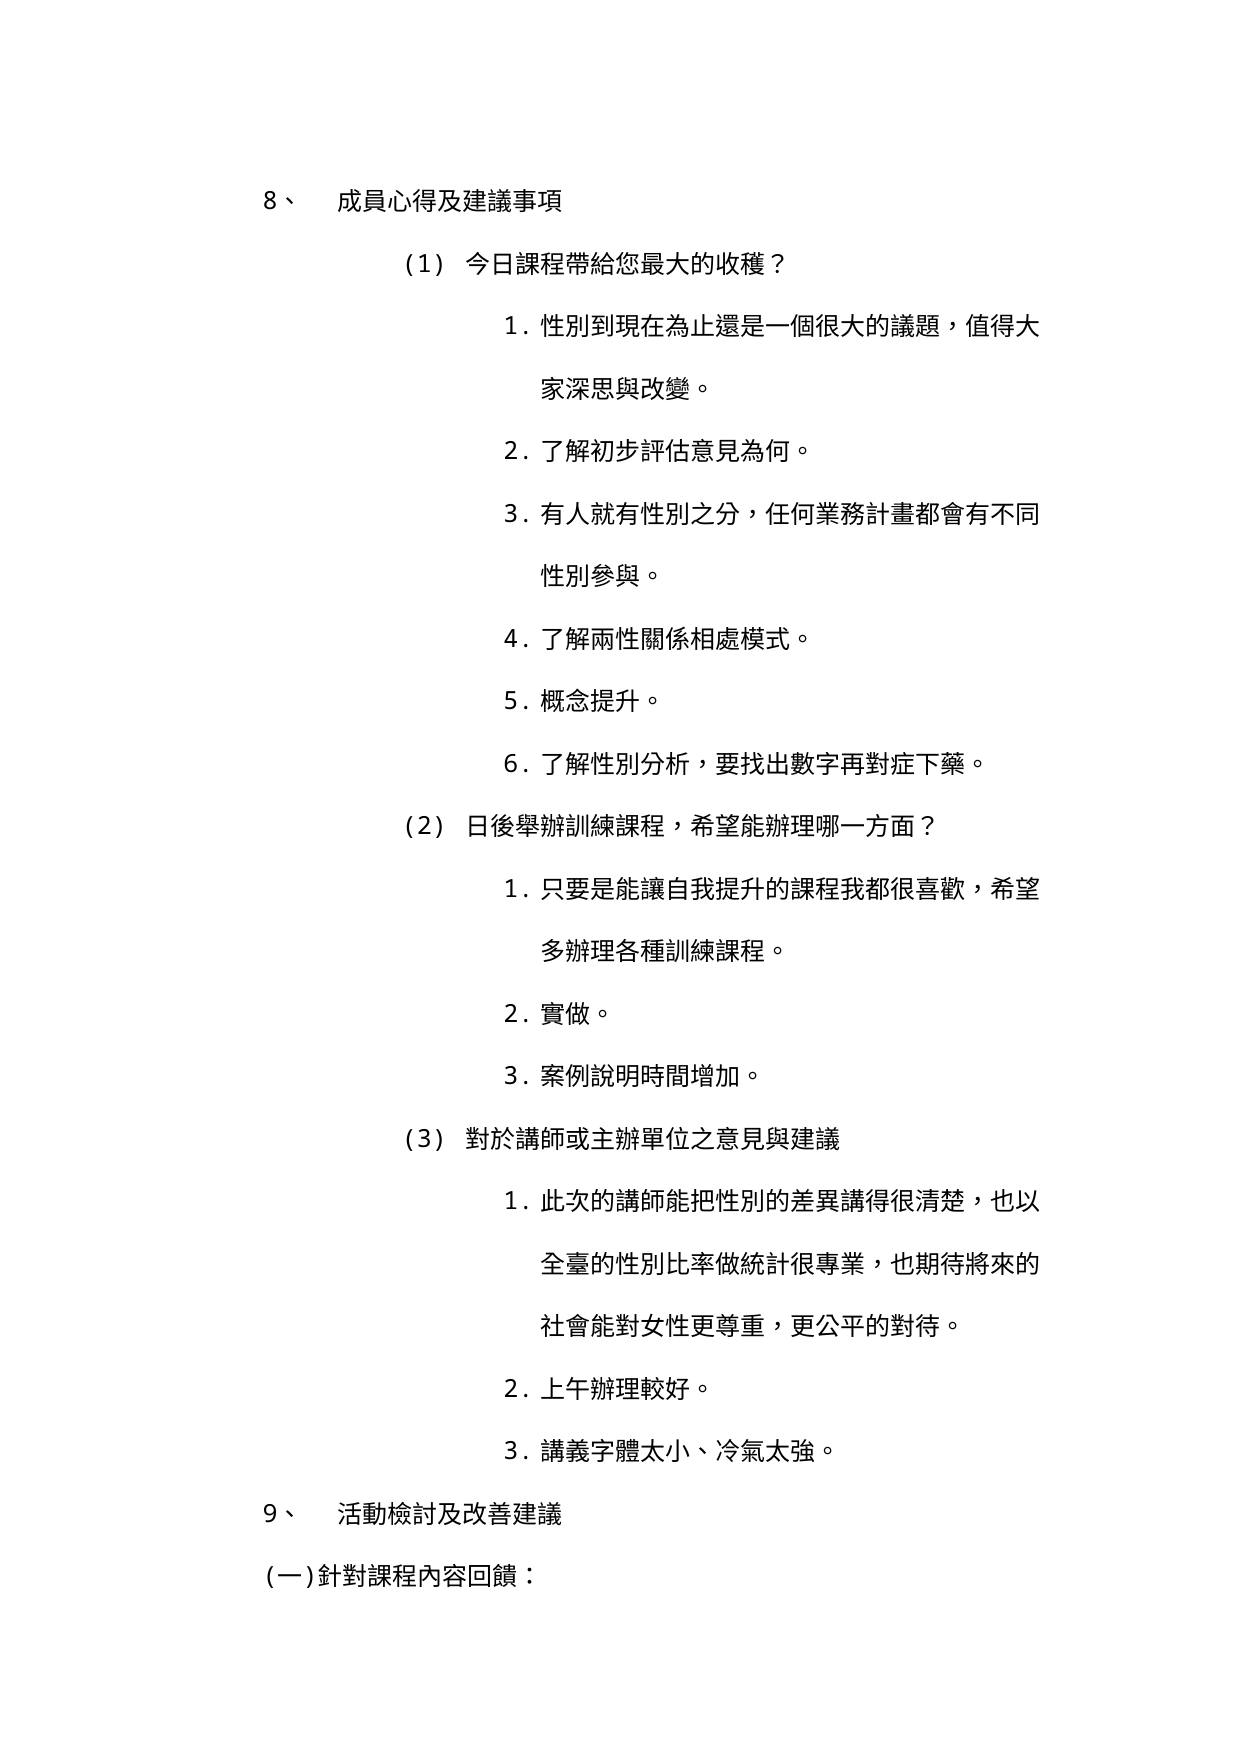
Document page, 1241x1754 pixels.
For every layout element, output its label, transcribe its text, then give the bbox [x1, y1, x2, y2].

list 了解初步評估意見為何。 [503, 408, 1053, 471]
list 了解兩性關係相處模式。 [503, 596, 1053, 658]
list 活動檢討及改善建議 [262, 1471, 1053, 1533]
list 此次的講師能把性別的差異講得很清楚，也以全臺的性別比率做統計很專業，也期待將來的社會能對女性更尊重，更公平的對待。 [503, 1158, 1053, 1346]
list 成員心得及建議事項 [262, 158, 1053, 221]
list 今日課程帶給您最大的收穫？ [402, 221, 1053, 283]
list 了解性別分析，要找出數字再對症下藥。 [503, 721, 1053, 783]
list 日後舉辦訓練課程，希望能辦理哪一方面？ [402, 783, 1053, 846]
list 實做。 [503, 971, 1053, 1033]
list 講義字體太小、冷氣太強。 [503, 1408, 1053, 1471]
list 性別到現在為止還是一個很大的議題，值得大家深思與改變。 [503, 283, 1053, 408]
list 概念提升。 [503, 658, 1053, 721]
list 有人就有性別之分，任何業務計畫都會有不同性別參與。 [503, 471, 1053, 596]
list 上午辦理較好。 [503, 1346, 1053, 1408]
text (一)針對課程內容回饋： [262, 1533, 1053, 1596]
list 對於講師或主辦單位之意見與建議 [402, 1096, 1053, 1158]
list 案例說明時間增加。 [503, 1033, 1053, 1096]
list 只要是能讓自我提升的課程我都很喜歡，希望多辦理各種訓練課程。 [503, 846, 1053, 971]
